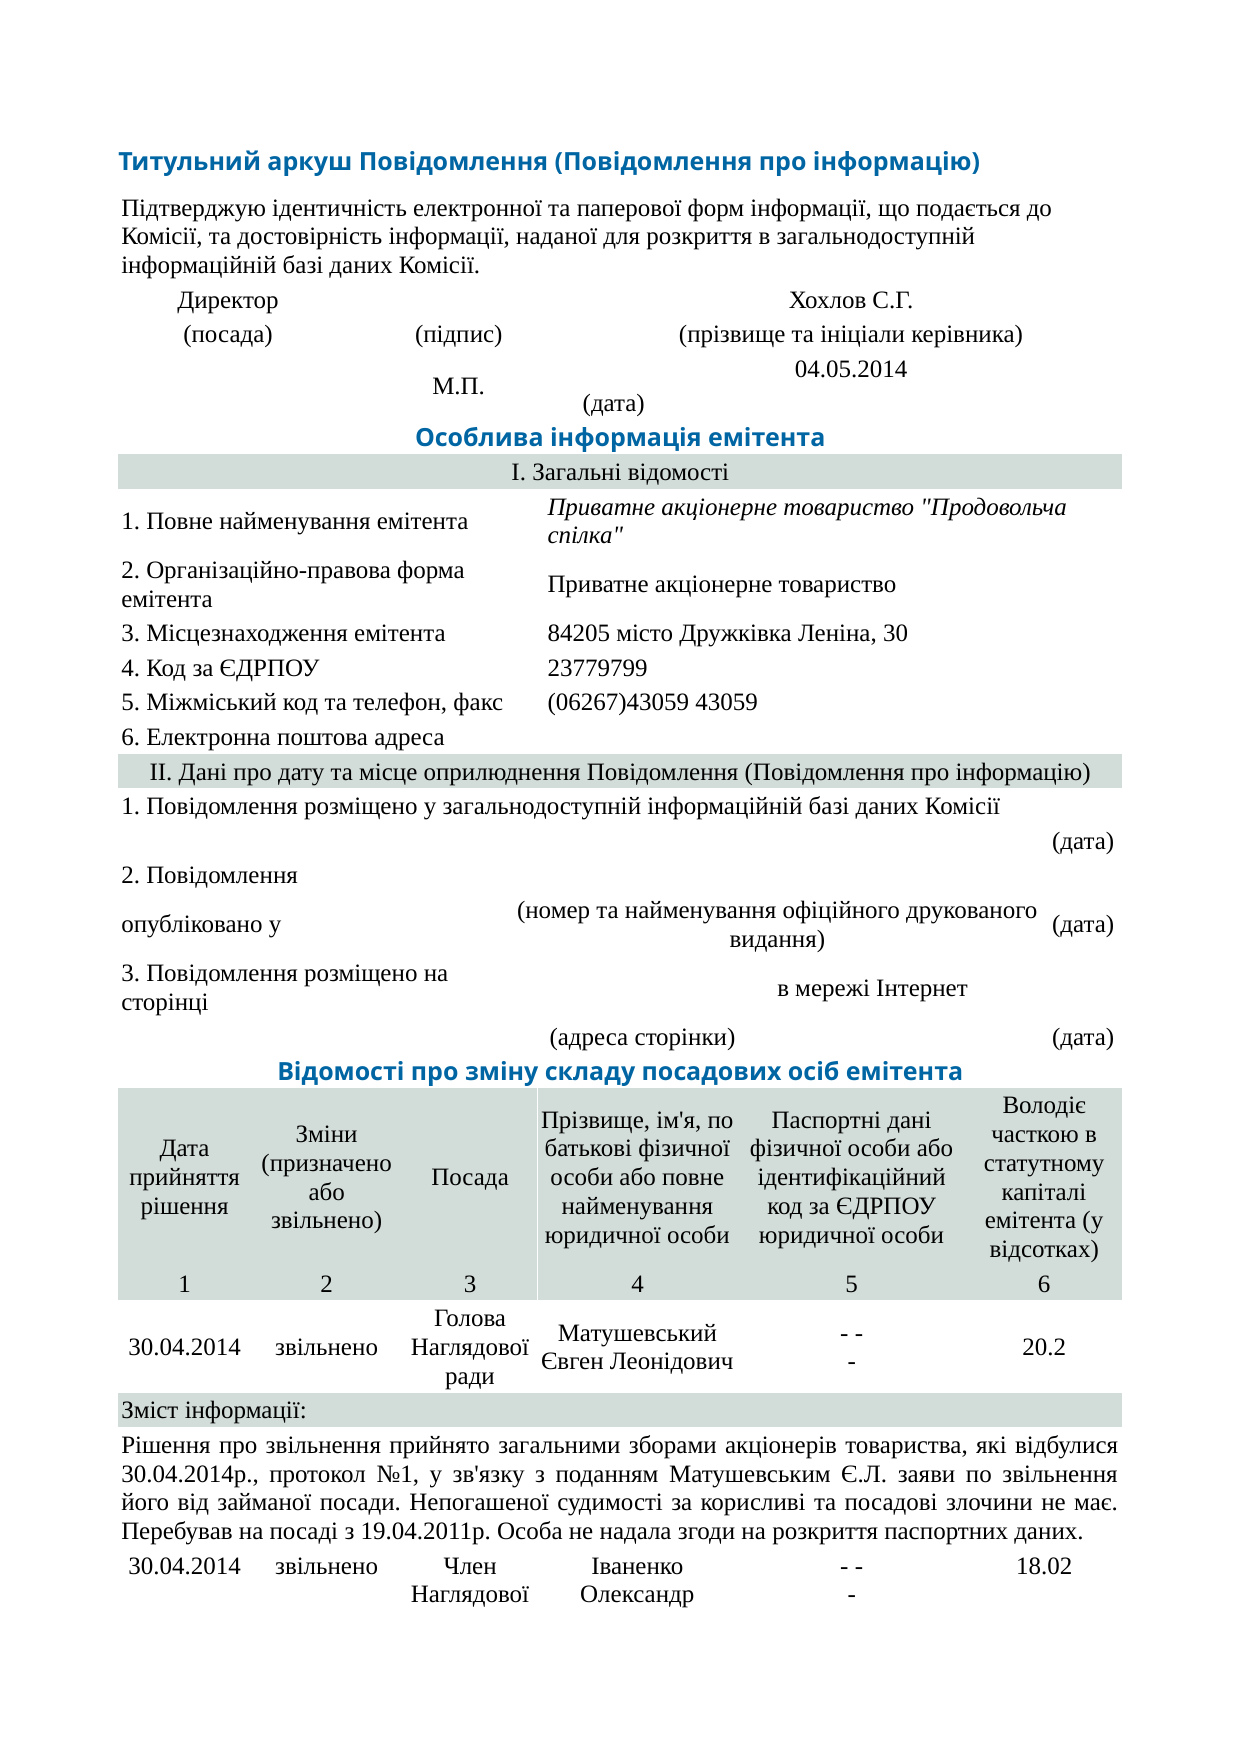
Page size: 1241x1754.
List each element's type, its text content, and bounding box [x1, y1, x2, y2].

table_cell М.П. [367, 351, 550, 420]
table_cell 1 [118, 1266, 250, 1300]
table_cell (номер та найменування офіційного друкованого видання) [511, 892, 1043, 955]
table_cell 23779799 [544, 650, 1122, 684]
table_header Прізвище, ім'я, по батькові фізичної особи або повне найменування юридичної особи [538, 1088, 737, 1266]
subtitle Титульний аркуш Повідомлення (Повідомлення про інформацію) [118, 143, 1122, 177]
table_cell [118, 823, 1043, 857]
table_cell [338, 351, 367, 420]
table_cell 04.05.2014 [580, 351, 1122, 386]
table_cell [550, 351, 579, 420]
table_cell [367, 282, 550, 316]
table_cell 20.2 [966, 1300, 1122, 1392]
table_cell 3. Місцезнаходження емітента [118, 615, 544, 650]
table_cell [511, 858, 1043, 892]
table_header Зміни (призначено або звільнено) [250, 1088, 402, 1266]
table_cell 1. Повідомлення розміщено у загальнодоступній інформаційній базі даних Комісії [118, 788, 1043, 823]
table_cell [1044, 858, 1122, 892]
table_cell - - - [737, 1548, 966, 1611]
table_cell звільнено [250, 1300, 402, 1392]
table_cell (прізвище та ініціали керівника) [580, 316, 1122, 351]
table_header Паспортні дані фізичної особи або ідентифікаційний код за ЄДРПОУ юридичної особи [737, 1088, 966, 1266]
table_header Володіє часткою в статутному капіталі емітента (у відсотках) [966, 1088, 1122, 1266]
table_cell 30.04.2014 [118, 1300, 250, 1392]
table_cell опубліковано у [118, 892, 511, 955]
table_cell 84205 місто Дружківка Леніна, 30 [544, 615, 1122, 650]
table_cell 6. Електронна поштова адреса [118, 719, 544, 754]
table_cell 1. Повне найменування емітента [118, 489, 544, 552]
table_cell 2. Повідомлення [118, 858, 511, 892]
table_cell Хохлов С.Г. [580, 282, 1122, 316]
table_cell (посада) [118, 316, 337, 351]
table_cell (дата) [580, 386, 1122, 420]
table_cell в мережі Інтернет [774, 955, 1043, 1019]
table_cell 4. Код за ЄДРПОУ [118, 650, 544, 684]
table_cell [1044, 955, 1122, 1019]
table_header Підтверджую ідентичність електронної та паперової форм інформації, що подається до Комісії, та достовірність інформації, наданої для розкриття в загальнодоступній інформаційній базі даних Комісії. [118, 190, 1122, 282]
table_cell 6 [966, 1266, 1122, 1300]
table_cell 3 [402, 1266, 537, 1300]
table_cell (дата) [1044, 892, 1122, 955]
table_header I. Загальні відомості [118, 454, 1122, 489]
table_cell Приватне акціонерне товариство [544, 552, 1122, 615]
table_cell звільнено [250, 1548, 402, 1611]
table_cell [118, 351, 337, 420]
table_cell Зміст інформації: [118, 1393, 1122, 1427]
table_cell Рішення про звільнення прийнято загальними зборами акціонерів товариства, які відбулися 30.04.2014р., протокол №1, у зв'язку з поданням Матушевським Є.Л. заяви по звільнення його від займаної посади. Непогашеної судимості за корисливі та посадові злочини не має. Перебував на посаді з 19.04.2011р. Особа не надала згоди на розкриття паспортних даних. [118, 1427, 1122, 1548]
table_cell 2. Організаційно-правова форма емітента [118, 552, 544, 615]
table_header II. Дані про дату та місце оприлюднення Повідомлення (Повідомлення про інформацію) [118, 754, 1122, 788]
table_cell Іваненко Олександр [538, 1548, 737, 1611]
table_cell Голова Наглядової ради [402, 1300, 537, 1392]
table_cell Матушевський Євген Леонідович [538, 1300, 737, 1392]
table_cell 3. Повідомлення розміщено на сторінці [118, 955, 511, 1019]
table_cell Директор [118, 282, 337, 316]
table_cell [338, 316, 367, 351]
table_cell [511, 955, 774, 1019]
table_cell 4 [538, 1266, 737, 1300]
table_cell [544, 719, 1122, 754]
table_cell 30.04.2014 [118, 1548, 250, 1611]
table_cell (дата) [1044, 1019, 1122, 1053]
table_cell (адреса сторінки) [511, 1019, 774, 1053]
subtitle Відомості про зміну складу посадових осіб емітента [118, 1053, 1122, 1087]
table_cell Член Наглядової [402, 1548, 537, 1611]
table_cell [1044, 788, 1122, 823]
table_cell 5. Міжміський код та телефон, факс [118, 685, 544, 719]
table_cell [118, 1019, 511, 1053]
table_header Дата прийняття рішення [118, 1088, 250, 1266]
table_header Посада [402, 1088, 537, 1266]
table_cell 5 [737, 1266, 966, 1300]
table_cell (дата) [1044, 823, 1122, 857]
subtitle Особлива інформація емітента [118, 420, 1122, 454]
table_cell - - - [737, 1300, 966, 1392]
table_cell [774, 1019, 1043, 1053]
table_cell 2 [250, 1266, 402, 1300]
table_cell 18.02 [966, 1548, 1122, 1611]
table_cell [550, 316, 579, 351]
table_cell [550, 282, 579, 316]
table_cell Приватне акціонерне товариство "Продовольча спілка" [544, 489, 1122, 552]
table_cell (підпис) [367, 316, 550, 351]
table_cell (06267)43059 43059 [544, 685, 1122, 719]
table_cell [338, 282, 367, 316]
